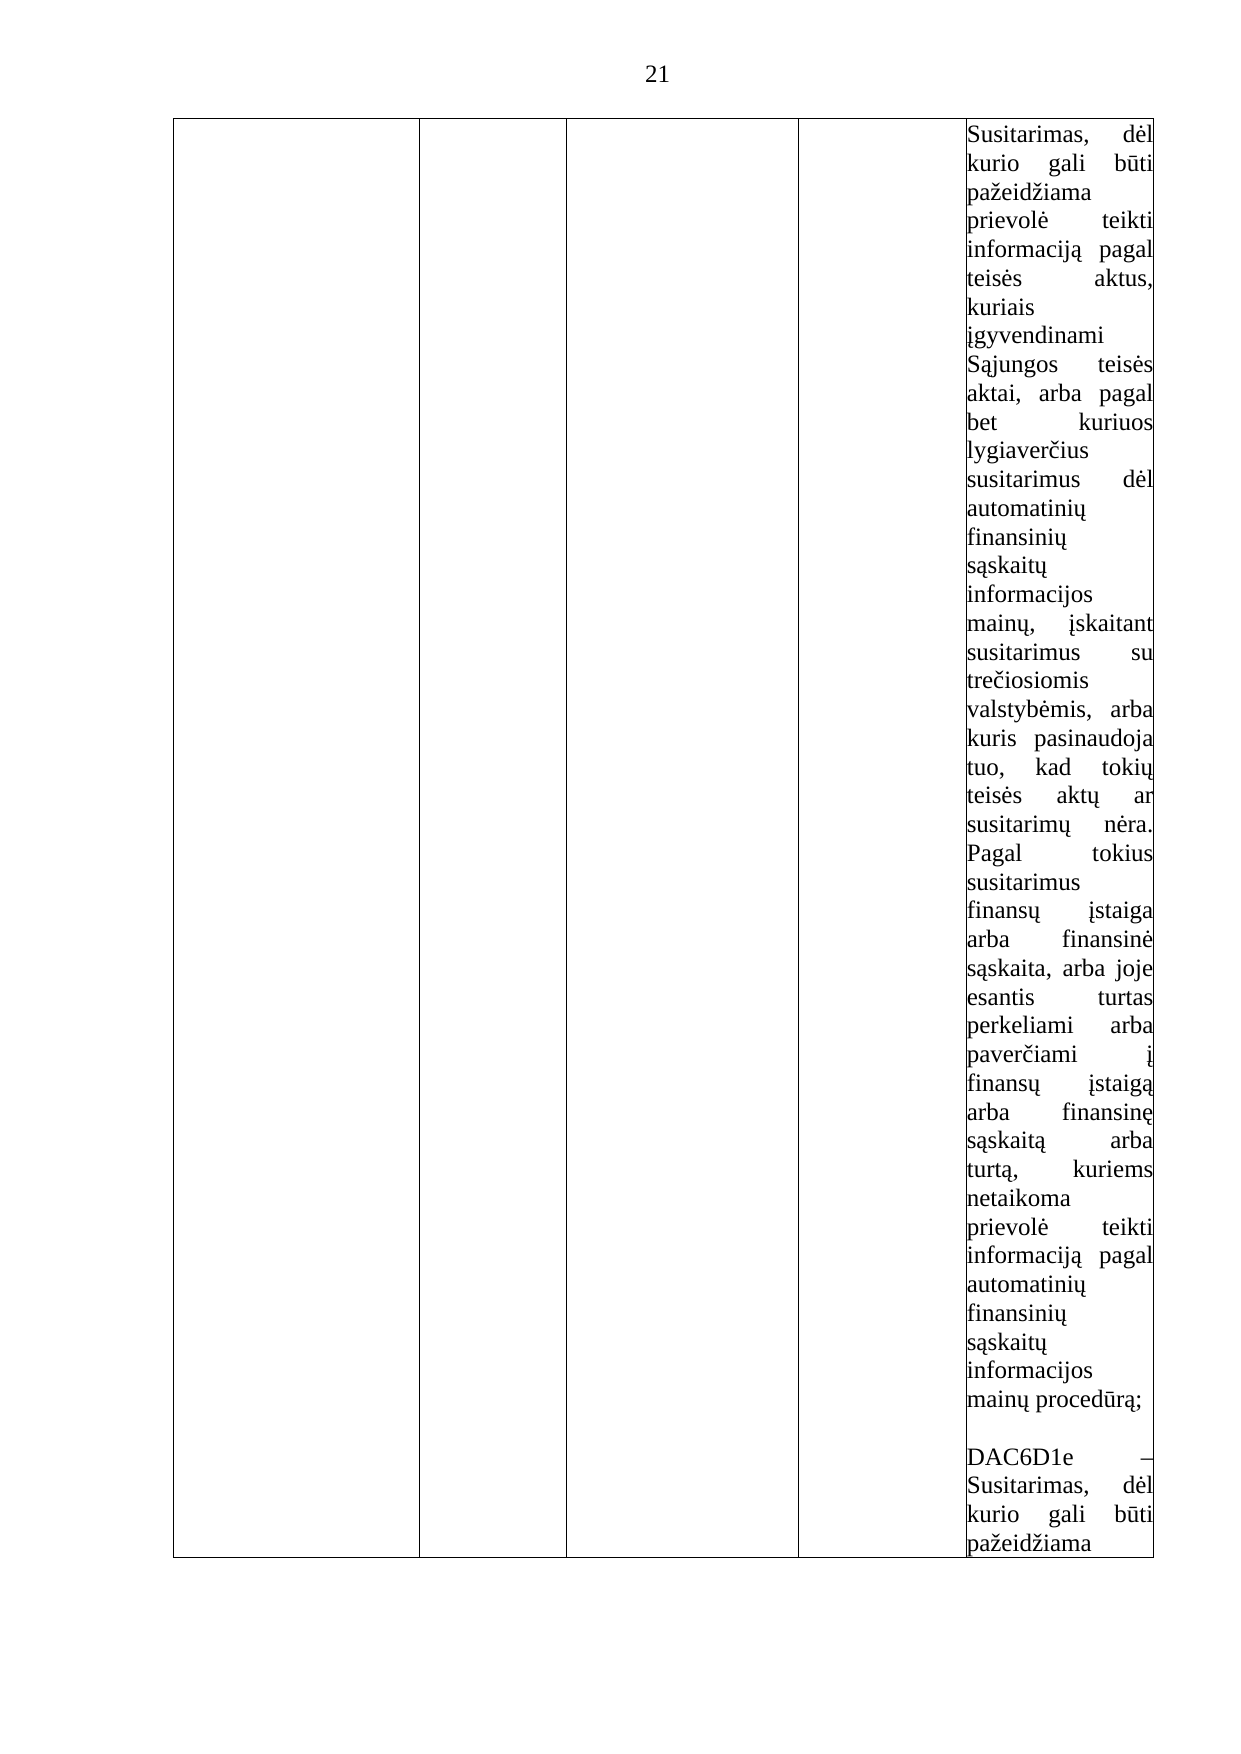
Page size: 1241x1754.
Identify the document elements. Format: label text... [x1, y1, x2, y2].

table_cell Susitarimas, dėl kurio gali būti pažeidžiama prievolė teikti informaciją pagal teisės aktus, kuriais įgyvendinami Sąjungos teisės aktai, arba pagal bet kuriuos lygiaverčius susitarimus dėl automatinių finansinių sąskaitų informacijos mainų, įskaitant susitarimus su trečiosiomis valstybėmis, arba kuris pasinaudoja tuo, kad tokių teisės aktų ar susitarimų nėra. Pagal tokius susitarimus finansų įstaiga arba finansinė sąskaita, arba joje esantis turtas perkeliami arba paverčiami į finansų įstaigą arba finansinę sąskaitą arba turtą, kuriems netaikoma prievolė teikti informaciją pagal automatinių finansinių sąskaitų informacijos mainų procedūrą; DAC6D1e – Susitarimas, dėl kurio gali būti pažeidžiama [967, 119, 1153, 1557]
table_cell [174, 119, 419, 1557]
table_cell [420, 119, 566, 1557]
table_cell [799, 119, 966, 1557]
table_cell [567, 119, 798, 1557]
